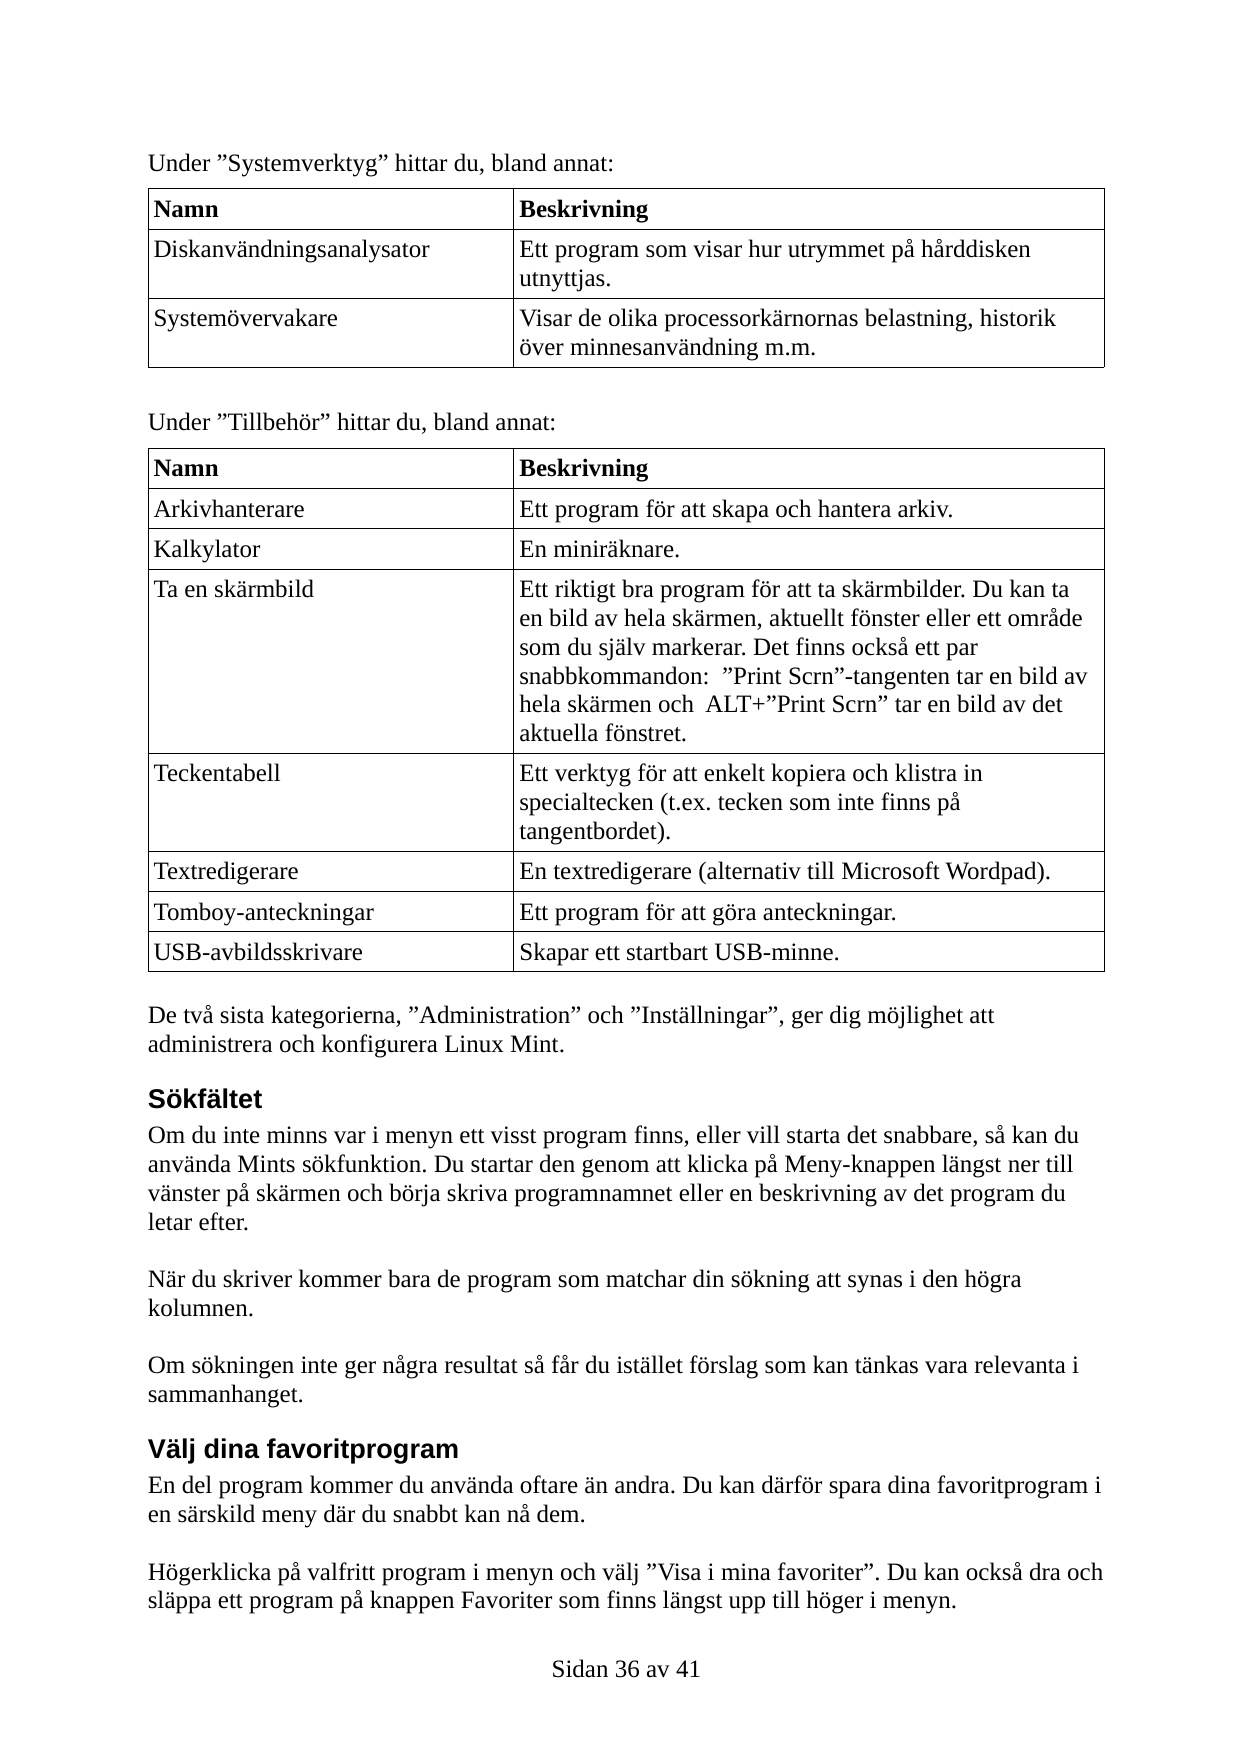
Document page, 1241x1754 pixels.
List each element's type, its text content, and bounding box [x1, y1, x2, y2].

table_cell Arkivhanterare [149, 489, 513, 528]
table_cell Textredigerare [149, 852, 513, 891]
table_header Namn [149, 189, 513, 228]
table_cell Ett verktyg för att enkelt kopiera och klistra in specialtecken (t.ex. tecken som inte finns på tangentbordet). [514, 754, 1104, 851]
table_header Namn [149, 449, 513, 488]
table_header Beskrivning [514, 189, 1104, 228]
text En del program kommer du använda oftare än andra. Du kan därför spara dina favoritprogram i en särskild meny där du snabbt kan nå dem. [148, 1470, 1104, 1528]
table_cell Ett riktigt bra program för att ta skärmbilder. Du kan ta en bild av hela skärmen, aktuellt fönster eller ett område som du själv markerar. Det finns också ett par snabbkommandon: ”Print Scrn”-tangenten tar en bild av hela skärmen och ALT+”Print Scrn” tar en bild av det aktuella fönstret. [514, 570, 1104, 753]
table_cell Teckentabell [149, 754, 513, 851]
text Högerklicka på valfritt program i menyn och välj ”Visa i mina favoriter”. Du kan också dra och släppa ett program på knappen Favoriter som finns längst upp till höger i menyn. [148, 1557, 1104, 1614]
text Under ”Tillbehör” hittar du, bland annat: [148, 407, 1104, 436]
table_cell Systemövervakare [149, 299, 513, 367]
text Om du inte minns var i menyn ett visst program finns, eller vill starta det snabbare, så kan du använda Mints sökfunktion. Du startar den genom att klicka på Meny-knappen längst ner till vänster på skärmen och börja skriva programnamnet eller en beskrivning av det program du letar efter. [148, 1120, 1104, 1235]
table_cell Kalkylator [149, 529, 513, 569]
table_cell Tomboy-anteckningar [149, 892, 513, 931]
text Om sökningen inte ger några resultat så får du istället förslag som kan tänkas vara relevanta i sammanhanget. [148, 1350, 1104, 1408]
table_cell Diskanvändningsanalysator [149, 230, 513, 297]
table_cell En miniräknare. [514, 529, 1104, 569]
table_cell Visar de olika processorkärnornas belastning, historik över minnesanvändning m.m. [514, 299, 1104, 367]
table_cell Ett program för att skapa och hantera arkiv. [514, 489, 1104, 528]
text De två sista kategorierna, ”Administration” och ”Inställningar”, ger dig möjlighet att administrera och konfigurera Linux Mint. [148, 1000, 1104, 1058]
table_cell Ta en skärmbild [149, 570, 513, 753]
subtitle Sökfältet [148, 1083, 1104, 1114]
table_cell Ett program för att göra anteckningar. [514, 892, 1104, 931]
subtitle Välj dina favoritprogram [148, 1433, 1104, 1464]
text När du skriver kommer bara de program som matchar din sökning att synas i den högra kolumnen. [148, 1264, 1104, 1322]
text Under ”Systemverktyg” hittar du, bland annat: [148, 148, 1104, 176]
table_cell USB-avbildsskrivare [149, 932, 513, 971]
table_cell Skapar ett startbart USB-minne. [514, 932, 1104, 971]
table_cell En textredigerare (alternativ till Microsoft Wordpad). [514, 852, 1104, 891]
table_header Beskrivning [514, 449, 1104, 488]
table_cell Ett program som visar hur utrymmet på hårddisken utnyttjas. [514, 230, 1104, 297]
